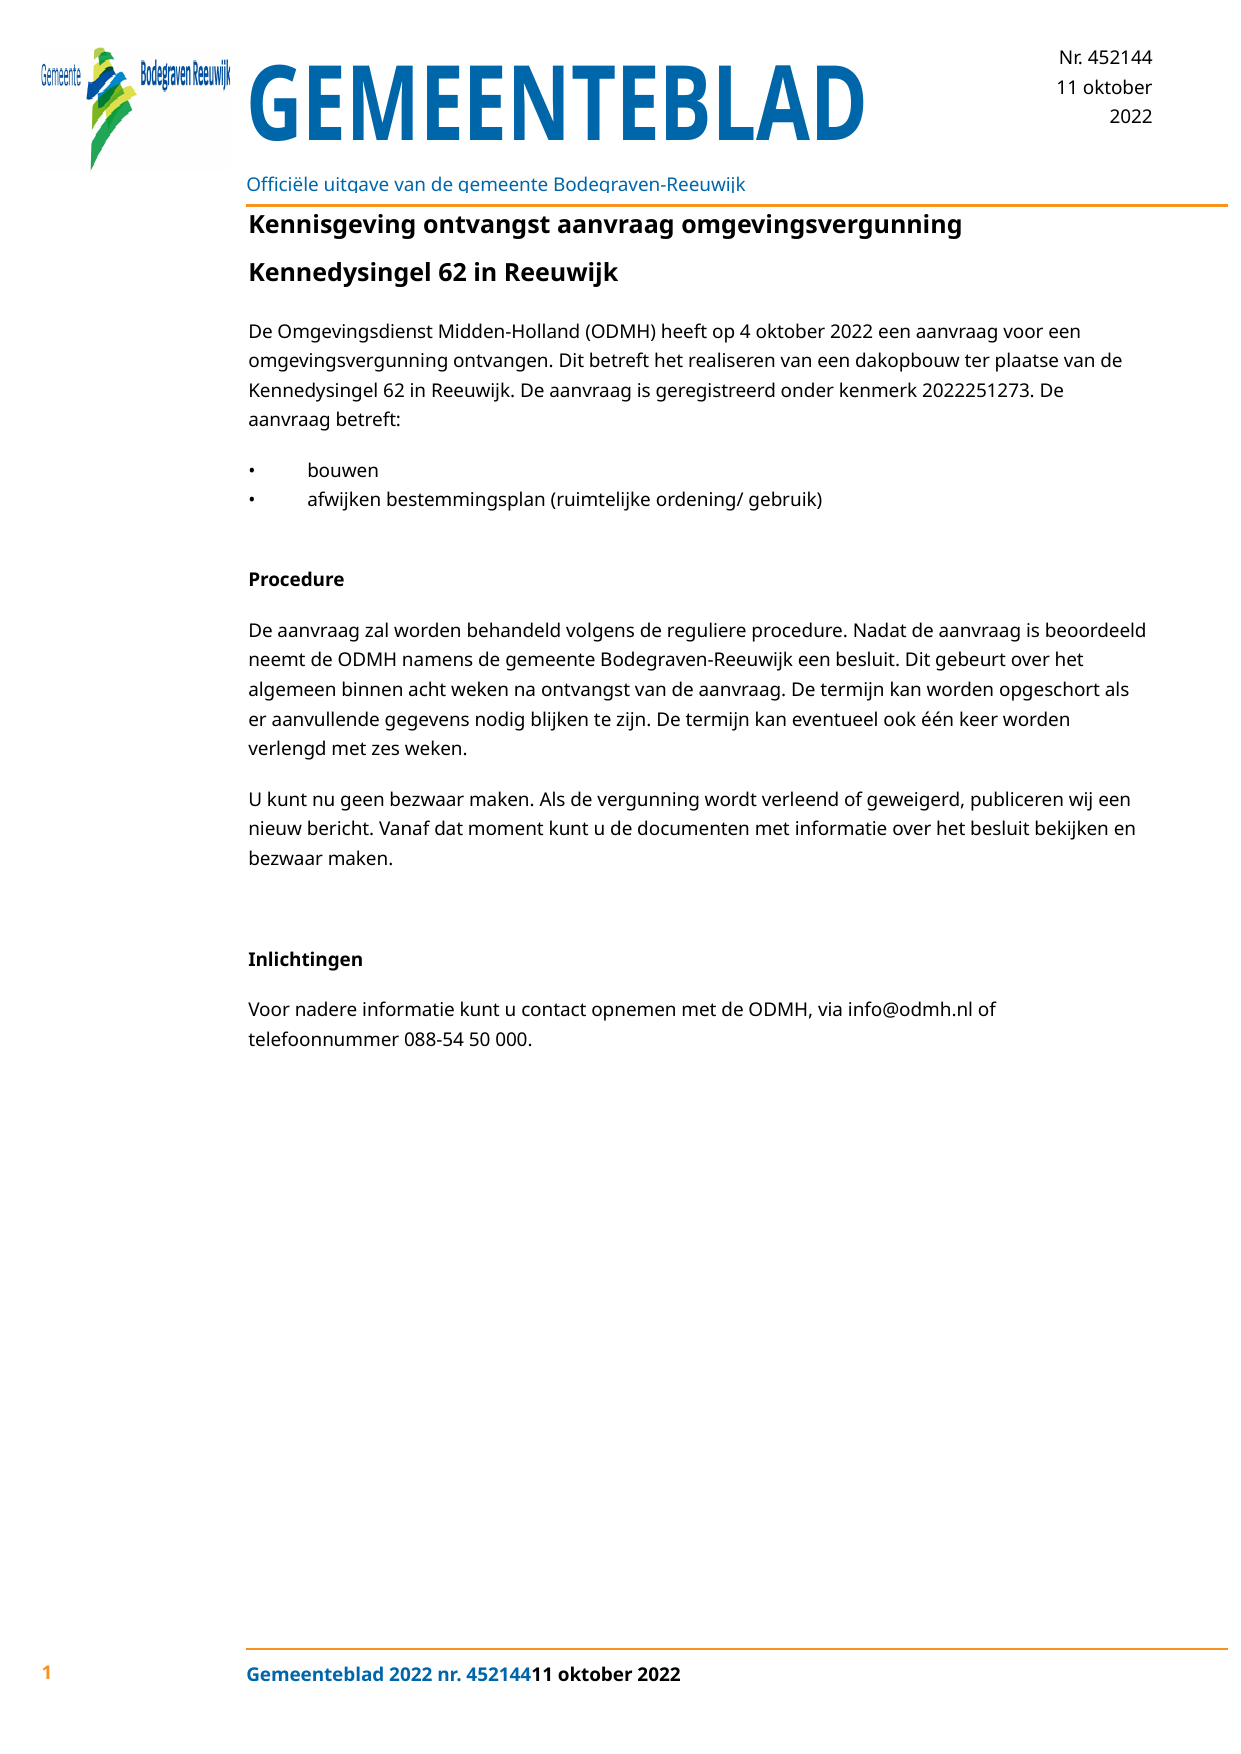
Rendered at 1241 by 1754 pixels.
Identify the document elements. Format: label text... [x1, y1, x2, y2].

text Voor nadere informatie kunt u contact opnemen met de ODMH, via info@odmh.nl of telefoonnummer 088-54 50 000. [248, 996, 1152, 1052]
text De Omgevingsdienst Midden-Holland (ODMH) heeft op 4 oktober 2022 een aanvraag voor een omgevingsvergunning ontvangen. Dit betreft het realiseren van een dakopbouw ter plaatse van de Kennedysingel 62 in Reeuwijk. De aanvraag is geregistreerd onder kenmerk 2022251273. De aanvraag betreft: [248, 318, 1152, 432]
list afwijken bestemmingsplan (ruimtelijke ordening/ gebruik) [248, 487, 1152, 512]
list bouwen [248, 457, 1152, 483]
text De aanvraag zal worden behandeld volgens de reguliere procedure. Nadat de aanvraag is beoordeeld neemt de ODMH namens de gemeente Bodegraven-Reeuwijk een besluit. Dit gebeurt over het algemeen binnen acht weken na ontvangst van de aanvraag. De termijn kan worden opgeschort als er aanvullende gegevens nodig blijken te zijn. De termijn kan eventueel ook één keer worden verlengd met zes weken. [248, 617, 1152, 761]
text Inlichtingen [248, 946, 1152, 972]
picture [41, 47, 231, 172]
text Kennisgeving ontvangst aanvraag omgevingsvergunning Kennedysingel 62 in Reeuwijk [248, 207, 1152, 288]
text Procedure [248, 567, 1152, 592]
text U kunt nu geen bezwaar maken. Als de vergunning wordt verleend of geweigerd, publiceren wij een nieuw bericht. Vanaf dat moment kunt u de documenten met informatie over het besluit bekijken en bezwaar maken. [248, 786, 1152, 871]
